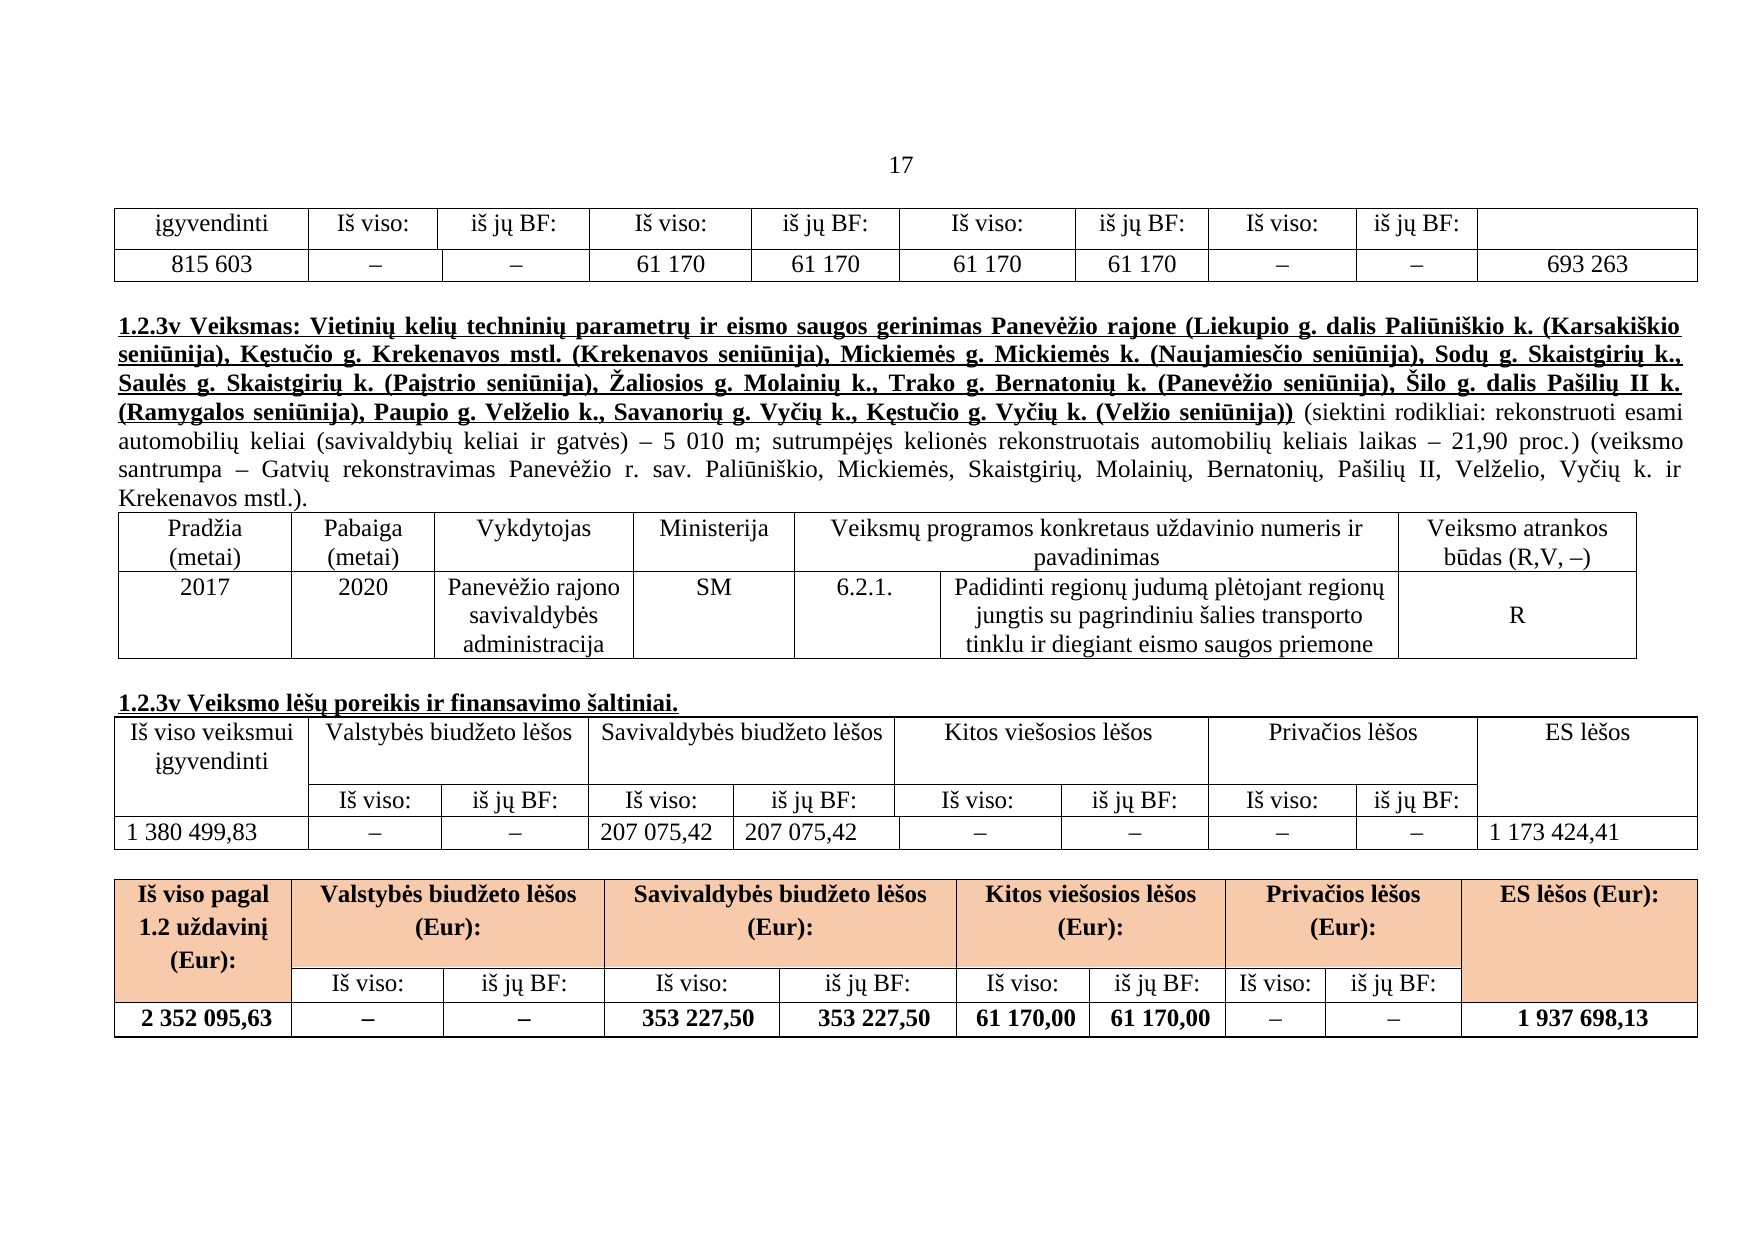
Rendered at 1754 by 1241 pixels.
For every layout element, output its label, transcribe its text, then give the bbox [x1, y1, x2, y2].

table_cell – [1357, 250, 1477, 281]
table_cell iš jų BF: [1357, 785, 1477, 816]
table_cell – [1062, 817, 1208, 849]
table_cell 353 227,50 [605, 1003, 779, 1036]
table_header Savivaldybės biudžeto lėšos [589, 718, 894, 784]
table_cell 693 263 [1478, 250, 1697, 281]
table_cell Iš viso: [605, 969, 779, 1002]
table_cell Iš viso: [895, 785, 1061, 816]
table_cell 2020 [292, 572, 434, 658]
table_header Valstybės biudžeto lėšos [309, 718, 588, 784]
table_cell iš jų BF: [444, 969, 604, 1002]
table_cell R [1399, 572, 1636, 658]
table_cell 353 227,50 [780, 1003, 956, 1036]
table_cell 1 937 698,13 [1462, 1003, 1697, 1036]
table_header Valstybės biudžeto lėšos (Eur): [292, 880, 604, 967]
table_cell Iš viso: [292, 969, 443, 1002]
table_cell 207 075,42 [589, 817, 733, 849]
table_cell – [900, 817, 1061, 849]
table_cell 61 170,00 [1090, 1003, 1225, 1036]
table_cell – [1357, 817, 1477, 849]
table_cell – [443, 250, 589, 281]
table_cell – [1209, 817, 1356, 849]
table_cell Iš viso: [590, 209, 751, 248]
table_cell iš jų BF: [780, 969, 956, 1002]
table_cell 61 170 [900, 250, 1075, 281]
table_cell – [442, 817, 588, 849]
table_cell Iš viso: [1226, 969, 1325, 1002]
table_header Privačios lėšos (Eur): [1226, 880, 1461, 967]
table_cell 1 173 424,41 [1478, 817, 1697, 849]
table_cell Iš viso: [1209, 785, 1356, 816]
table_cell 61 170 [590, 250, 751, 281]
table_cell Iš viso: [957, 969, 1089, 1002]
table_cell – [444, 1003, 604, 1036]
table_cell Iš viso: [309, 785, 441, 816]
table_header Kitos viešosios lėšos (Eur): [957, 880, 1225, 967]
text Saulės g. Skaistgirių k. (Paįstrio seniūnija), Žaliosios g. Molainių k., Trako g. Bernatonių k. (Panevėžio seniūnija), Šilo g. dalis Pašilių II k. (Ramygalos seniūnija), Paupio g. Velželio k., Savanorių g. Vyčių k., Kęstučio g. Vyčių k. (Velžio seniūnija)) (siektini rodikliai: rekonstruoti esami automobilių keliai (savivaldybių keliai ir gatvės) – 5 010 m; sutrumpėjęs kelionės rekonstruotais automobilių keliais laikas – 21,90 proc.) (veiksmo santrumpa – Gatvių rekonstravimas Panevėžio r. sav. Paliūniškio, Mickiemės, Skaistgirių, Molainių, Bernatonių, Pašilių II, Velželio, Vyčių k. ir Krekenavos mstl.). [118, 366, 1683, 512]
table_cell Iš viso: [309, 209, 437, 248]
table_cell 207 075,42 [734, 817, 899, 849]
table_header Veiksmo atrankos būdas (R,V, –) [1399, 513, 1636, 571]
table_cell 61 170,00 [957, 1003, 1089, 1036]
table_header Savivaldybės biudžeto lėšos (Eur): [605, 880, 956, 967]
table_cell 1 380 499,83 [115, 817, 308, 849]
table_cell 2 352 095,63 [115, 1003, 291, 1036]
table_header Pabaiga (metai) [292, 513, 434, 571]
table_cell – [1209, 250, 1356, 281]
table_cell Iš viso: [1209, 209, 1356, 248]
table_header ES lėšos [1478, 718, 1697, 816]
table_header Kitos viešosios lėšos [895, 718, 1208, 784]
table_header Iš viso pagal 1.2 uždavinį (Eur): [115, 880, 291, 1002]
table_cell 61 170 [1076, 250, 1208, 281]
text 1.2.3v Veiksmas: Vietinių kelių techninių parametrų ir eismo saugos gerinimas Panevėžio rajone (Liekupio g. dalis Paliūniškio k. (Karsakiškio seniūnija), Kęstučio g. Krekenavos mstl. (Krekenavos seniūnija), Mickiemės g. Mickiemės k. (Naujamiesčio seniūnija), Sodų g. Skaistgirių k., [118, 311, 1683, 364]
table_header Pradžia (metai) [119, 513, 291, 571]
table_cell 2017 [119, 572, 291, 658]
table_header ES lėšos (Eur): [1462, 880, 1697, 1002]
table_cell – [309, 817, 441, 849]
table_cell iš jų BF: [442, 785, 588, 816]
table_cell Panevėžio rajono savivaldybės administracija [435, 572, 633, 658]
table_cell iš jų BF: [1357, 209, 1477, 248]
table_cell Padidinti regionų judumą plėtojant regionų jungtis su pagrindiniu šalies transporto tinklu ir diegiant eismo saugos priemone [941, 572, 1398, 658]
text 1.2.3v Veiksmo lėšų poreikis ir finansavimo šaltiniai. [118, 688, 1683, 716]
table_header Vykdytojas [435, 513, 633, 571]
table_header įgyvendinti [115, 209, 308, 248]
table_cell SM [634, 572, 794, 658]
table_header [1478, 209, 1697, 248]
table_cell 815 603 [115, 250, 308, 281]
table_cell Iš viso: [589, 785, 733, 816]
table_cell iš jų BF: [1090, 969, 1225, 1002]
table_cell iš jų BF: [752, 209, 899, 248]
table_header Privačios lėšos [1209, 718, 1477, 784]
table_cell – [1326, 1003, 1461, 1036]
table_cell iš jų BF: [438, 209, 589, 248]
table_header Veiksmų programos konkretaus uždavinio numeris ir pavadinimas [795, 513, 1398, 571]
table_cell iš jų BF: [1326, 969, 1461, 1002]
table_cell iš jų BF: [734, 785, 894, 816]
table_header Ministerija [634, 513, 794, 571]
table_cell Iš viso: [900, 209, 1075, 248]
table_cell iš jų BF: [1062, 785, 1208, 816]
table_cell 61 170 [752, 250, 899, 281]
table_cell iš jų BF: [1076, 209, 1208, 248]
table_cell – [309, 250, 442, 281]
table_cell – [1226, 1003, 1325, 1036]
table_header Iš viso veiksmui įgyvendinti [115, 718, 308, 816]
table_cell 6.2.1. [795, 572, 940, 658]
table_cell – [292, 1003, 443, 1036]
